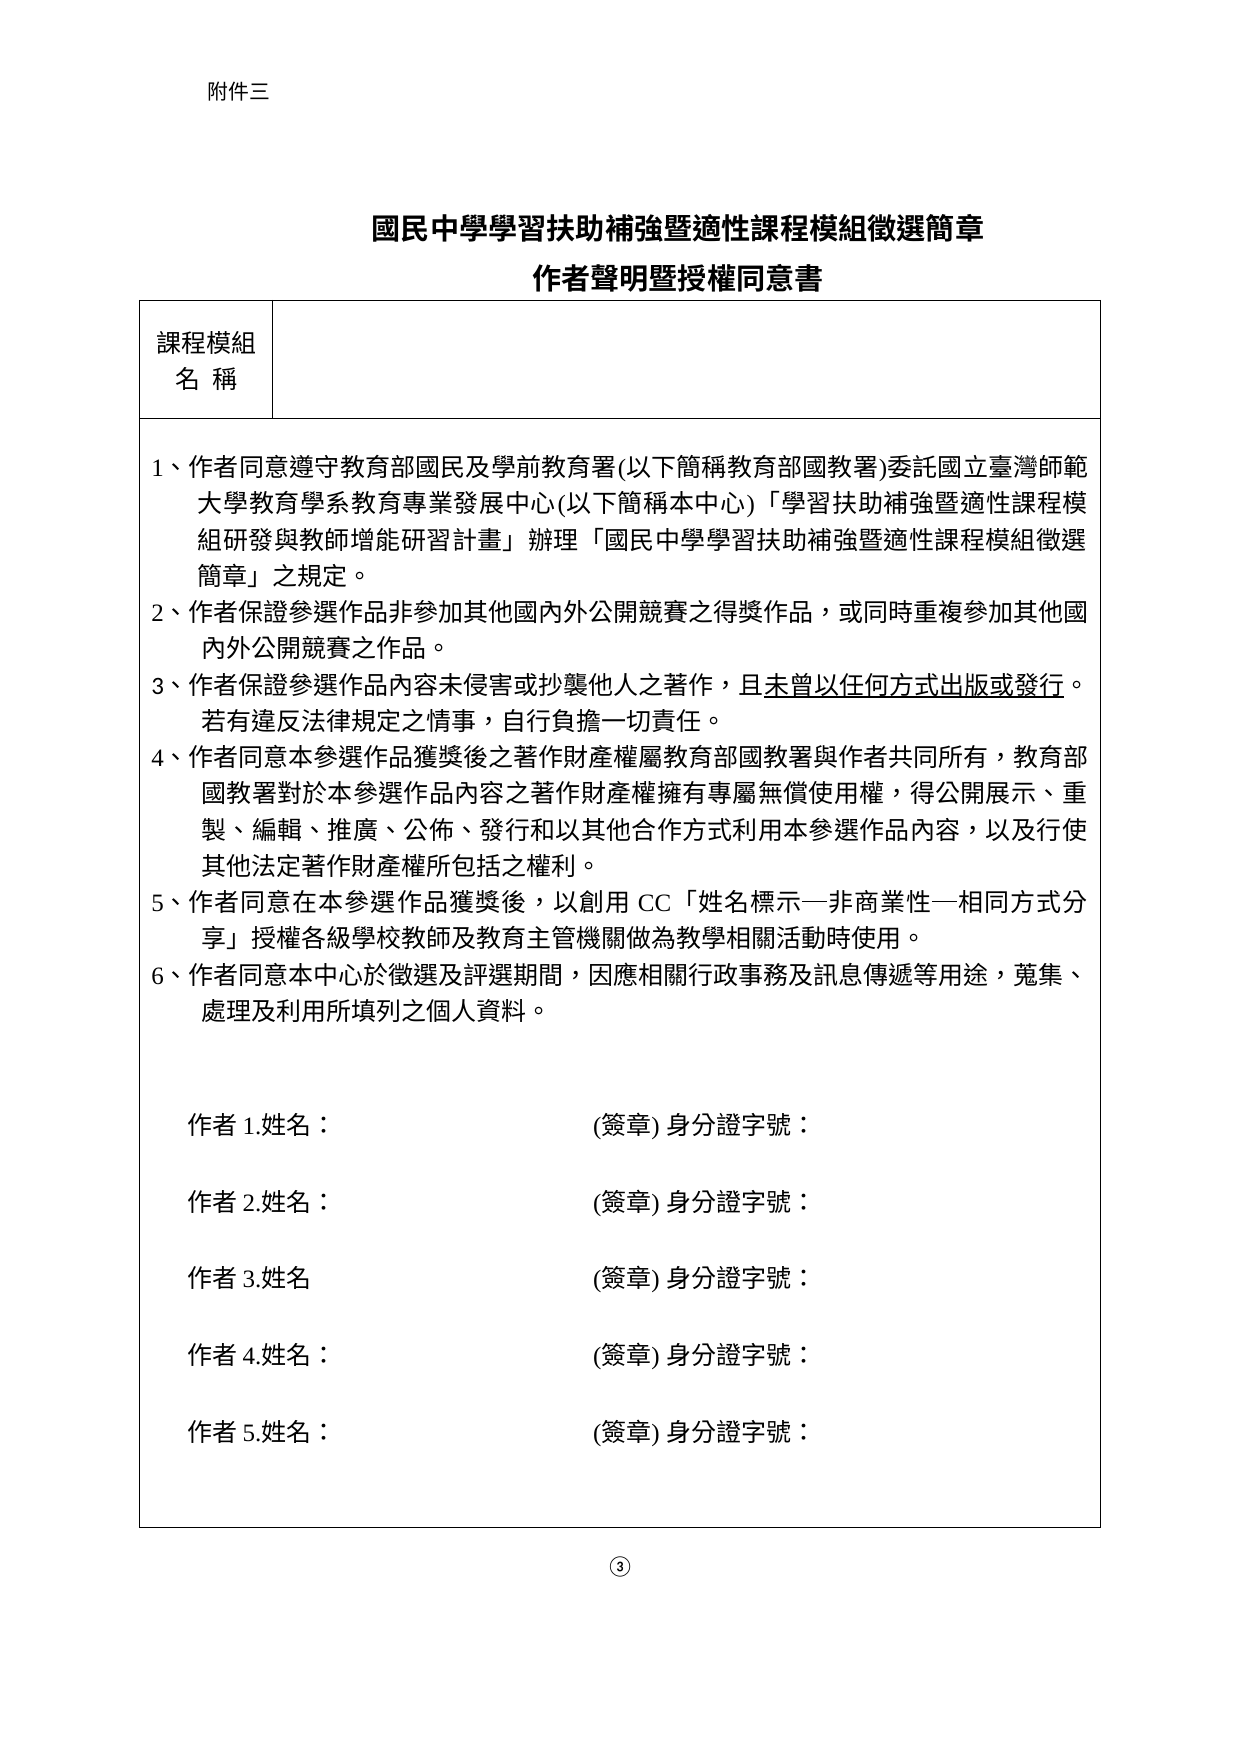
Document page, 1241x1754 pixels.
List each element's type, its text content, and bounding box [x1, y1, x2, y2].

table_cell 作者4.姓名： [176, 1315, 582, 1392]
table_cell 作者5.姓名： [176, 1392, 582, 1469]
table_header 作者1.姓名： [176, 1085, 582, 1162]
text 國民中學學習扶助補強暨適性課程模組徵選簡章 [187, 68, 1053, 272]
table_header [273, 301, 1100, 418]
table_cell (簽章) 身分證字號： [582, 1315, 1068, 1392]
table_cell 作者同意遵守教育部國民及學前教育署(以下簡稱教育部國教署)委託國立臺灣師範大學教育學系教育專業發展中心(以下簡稱本中心)「學習扶助補強暨適性課程模組研發與教師增能研習計畫」辦理「國民中學學習扶助補強暨適性課程模組徵選簡章」之規定。 作者保證參選作品非參加其他國內外公開競賽之得獎作品，或同時重複參加其他國內外公開競賽之作品。 作者保證參選作品內容未侵害或抄襲他人之著作，且未曾以任何方式出版或發行。若有違反法律規定之情事，自行負擔一切責任。 作者同意本參選作品獲獎後之著作財產權屬教育部國教署與作者共同所有，教育部國教署對於本參選作品內容之著作財產權擁有專屬無償使用權，得公開展示、重製、編輯、推廣、公佈、發行和以其他合作方式利用本參選作品內容，以及行使其他法定著作財產權所包括之權利。 作者同意在本參選作品獲獎後，以創用CC「姓名標示─非商業性─相同方式分享」授權各級學校教師及教育主管機關做為教學相關活動時使用。 作者同意本中心於徵選及評選期間，因應相關行政事務及訊息傳遞等用途，蒐集、處理及利用所填列之個人資料。 [140, 419, 1100, 1526]
table_cell (簽章) 身分證字號： [582, 1392, 1068, 1469]
text 作者聲明暨授權同意書 [187, 250, 1053, 300]
table_cell 作者3.姓名 [176, 1239, 582, 1315]
table_cell (簽章) 身分證字號： [582, 1239, 1068, 1315]
table_header 課程模組 名 稱 [140, 301, 272, 418]
table_cell 作者2.姓名： [176, 1162, 582, 1239]
text 附件三 [202, 76, 288, 106]
table_header (簽章) 身分證字號： [582, 1085, 1068, 1162]
table_cell (簽章) 身分證字號： [582, 1162, 1068, 1239]
